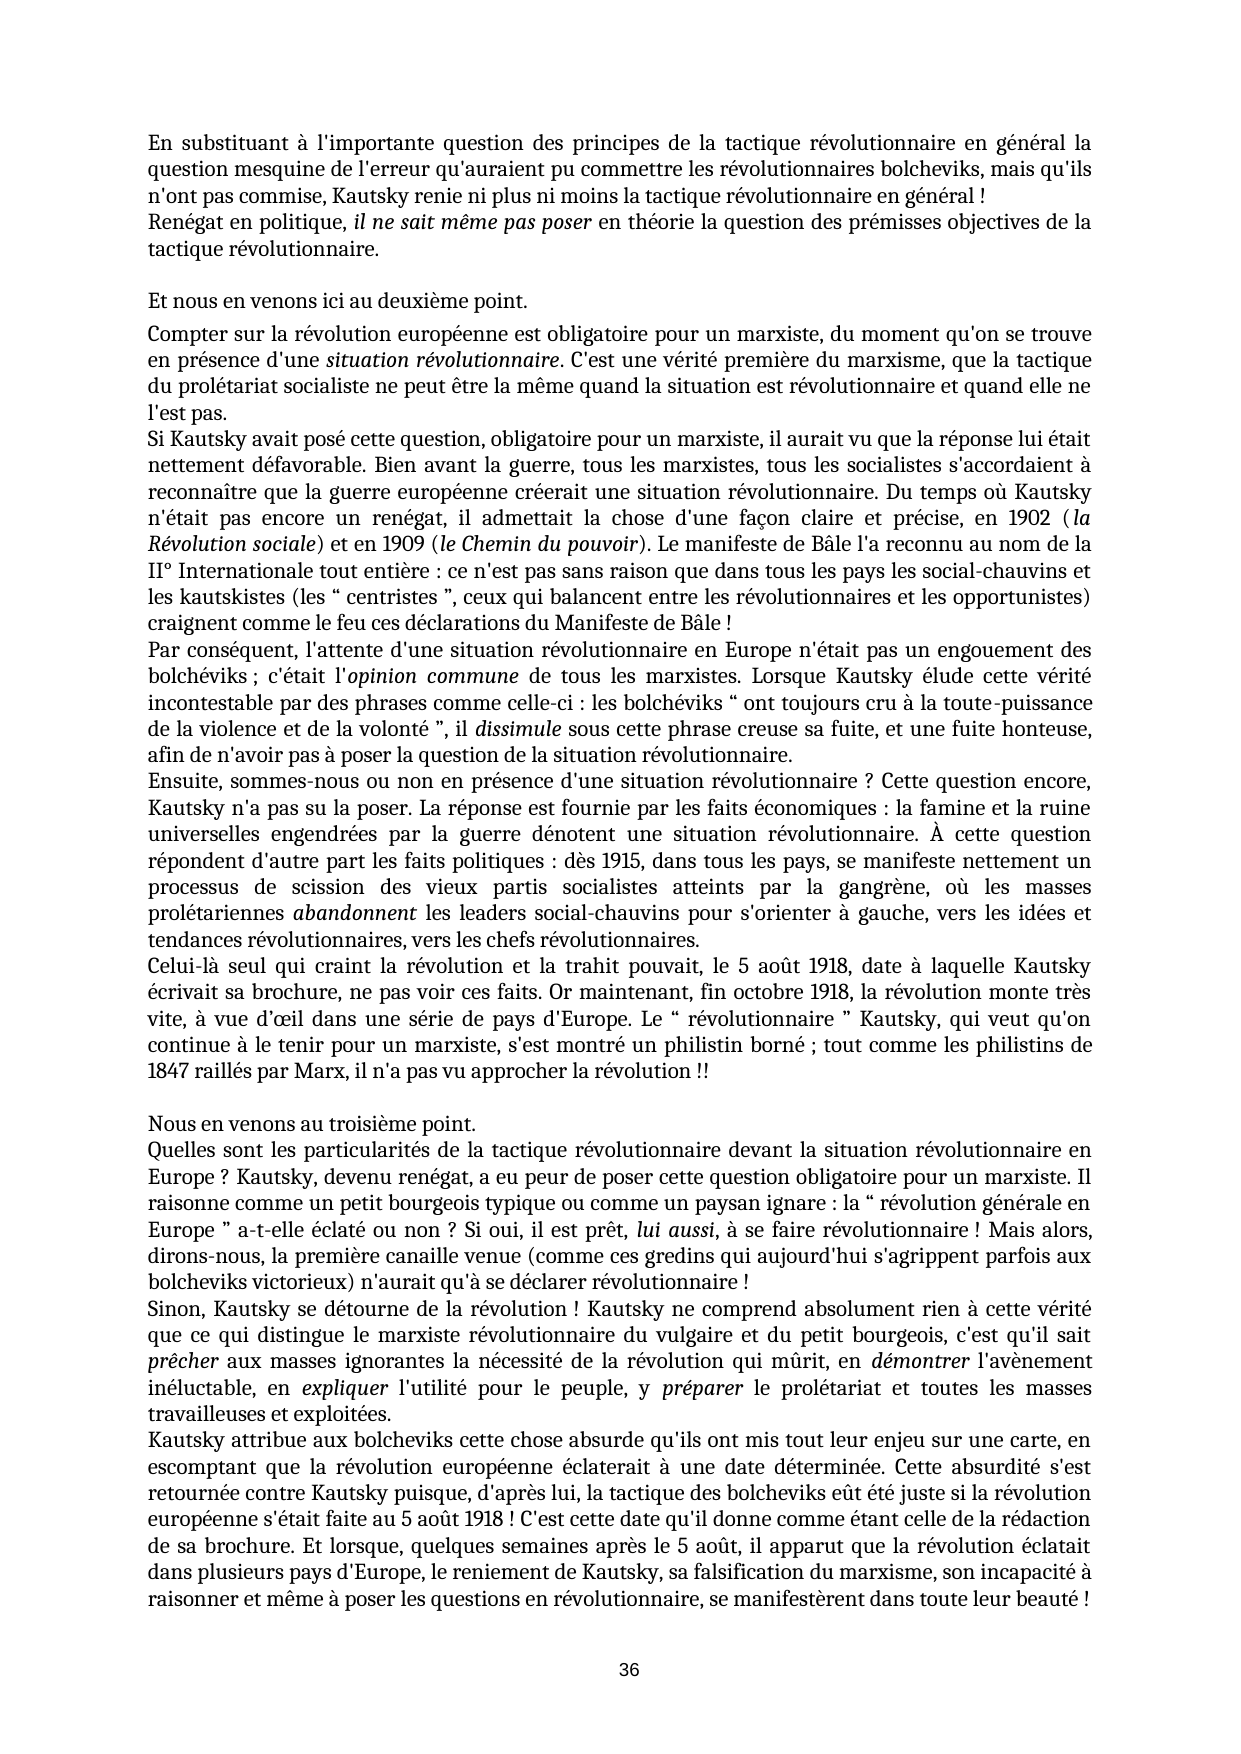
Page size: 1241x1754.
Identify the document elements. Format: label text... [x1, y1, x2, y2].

text En substituant à l'importante question des principes de la tactique révolutionnaire en général la question mesquine de l'erreur qu'auraient pu commettre les révolutionnaires bolcheviks, mais qu'ils n'ont pas commise, Kautsky renie ni plus ni moins la tactique révolutionnaire en général ! [148, 130, 1093, 209]
text Kautsky attribue aux bolcheviks cette chose absurde qu'ils ont mis tout leur enjeu sur une carte, en escomptant que la révolution européenne éclaterait à une date déterminée. Cette absurdité s'est retournée contre Kautsky puisque, d'après lui, la tactique des bolcheviks eût été juste si la révolution européenne s'était faite au 5 août 1918 ! C'est cette date qu'il donne comme étant celle de la rédaction de sa brochure. Et lorsque, quelques semaines après le 5 août, il apparut que la révolution éclatait dans plusieurs pays d'Europe, le reniement de Kautsky, sa falsification du marxisme, son incapacité à raisonner et même à poser les questions en révolutionnaire, se manifestèrent dans toute leur beauté ! [148, 1427, 1093, 1612]
text Ensuite, sommes‑nous ou non en présence d'une situation révolutionnaire ? Cette question encore, Kautsky n'a pas su la poser. La réponse est fournie par les faits économiques : la famine et la ruine universelles engendrées par la guerre dénotent une situation révolutionnaire. À cette question répondent d'autre part les faits politiques : dès 1915, dans tous les pays, se manifeste nettement un processus de scission des vieux partis socialistes atteints par la gangrène, où les masses prolétariennes abandonnent les leaders social-chauvins pour s'orienter à gauche, vers les idées et tendances révolutionnaires, vers les chefs révolutionnaires. [148, 768, 1093, 953]
text Sinon, Kautsky se détourne de la révolution ! Kautsky ne comprend absolument rien à cette vérité que ce qui distingue le marxiste révolutionnaire du vulgaire et du petit bourgeois, c'est qu'il sait prêcher aux masses ignorantes la nécessité de la révolution qui mûrit, en démontrer l'avènement inéluctable, en expliquer l'utilité pour le peuple, y préparer le prolétariat et toutes les masses travailleuses et exploitées. [148, 1295, 1093, 1427]
text Et nous en venons ici au deuxième point. [148, 288, 1093, 314]
text Par conséquent, l'attente d'une situation révolutionnaire en Europe n'était pas un engouement des bolchéviks ; c'était l'opinion commune de tous les marxistes. Lorsque Kautsky élude cette vérité incontestable par des phrases comme celle-ci : les bolchéviks “ ont toujours cru à la toute‑puissance de la violence et de la volonté ”, il dissimule sous cette phrase creuse sa fuite, et une fuite honteuse, afin de n'avoir pas à poser la question de la situation révolutionnaire. [148, 637, 1093, 768]
text Renégat en politique, il ne sait même pas poser en théorie la question des prémisses objectives de la tactique révolutionnaire. [148, 209, 1093, 262]
text Celui‑là seul qui craint la révolution et la trahit pouvait, le 5 août 1918, date à laquelle Kautsky écrivait sa brochure, ne pas voir ces faits. Or maintenant, fin octobre 1918, la révolution monte très vite, à vue d’œil dans une série de pays d'Europe. Le “ révolutionnaire ” Kautsky, qui veut qu'on continue à le tenir pour un marxiste, s'est montré un philistin borné ; tout comme les philistins de 1847 raillés par Marx, il n'a pas vu approcher la révolution !! [148, 953, 1093, 1084]
text Si Kautsky avait posé cette question, obligatoire pour un marxiste, il aurait vu que la réponse lui était nettement défavorable. Bien avant la guerre, tous les marxistes, tous les socialistes s'accordaient à reconnaître que la guerre européenne créerait une situation révolutionnaire. Du temps où Kautsky n'était pas encore un renégat, il admettait la chose d'une façon claire et précise, en 1902 (la Révolution sociale) et en 1909 (le Chemin du pouvoir). Le manifeste de Bâle l'a reconnu au nom de la II° Internationale tout entière : ce n'est pas sans raison que dans tous les pays les social-chauvins et les kautskistes (les “ centristes ”, ceux qui balancent entre les révolutionnaires et les opportunistes) craignent comme le feu ces déclarations du Manifeste de Bâle ! [148, 426, 1093, 637]
text Nous en venons au troisième point. [148, 1111, 1093, 1137]
text Quelles sont les particularités de la tactique révolutionnaire devant la situation révolutionnaire en Europe ? Kautsky, devenu renégat, a eu peur de poser cette question obligatoire pour un marxiste. Il raisonne comme un petit bourgeois typique ou comme un paysan ignare : la “ révolution générale en Europe ” a‑t‑elle éclaté ou non ? Si oui, il est prêt, lui aussi, à se faire révolutionnaire ! Mais alors, dirons‑nous, la première canaille venue (comme ces gredins qui aujourd'hui s'agrippent parfois aux bolcheviks victorieux) n'aurait qu'à se déclarer révolutionnaire ! [148, 1137, 1093, 1295]
text Compter sur la révolution européenne est obligatoire pour un marxiste, du moment qu'on se trouve en présence d'une situation révolutionnaire. C'est une vérité première du marxisme, que la tactique du prolétariat socialiste ne peut être la même quand la situation est révolutionnaire et quand elle ne l'est pas. [148, 320, 1093, 426]
